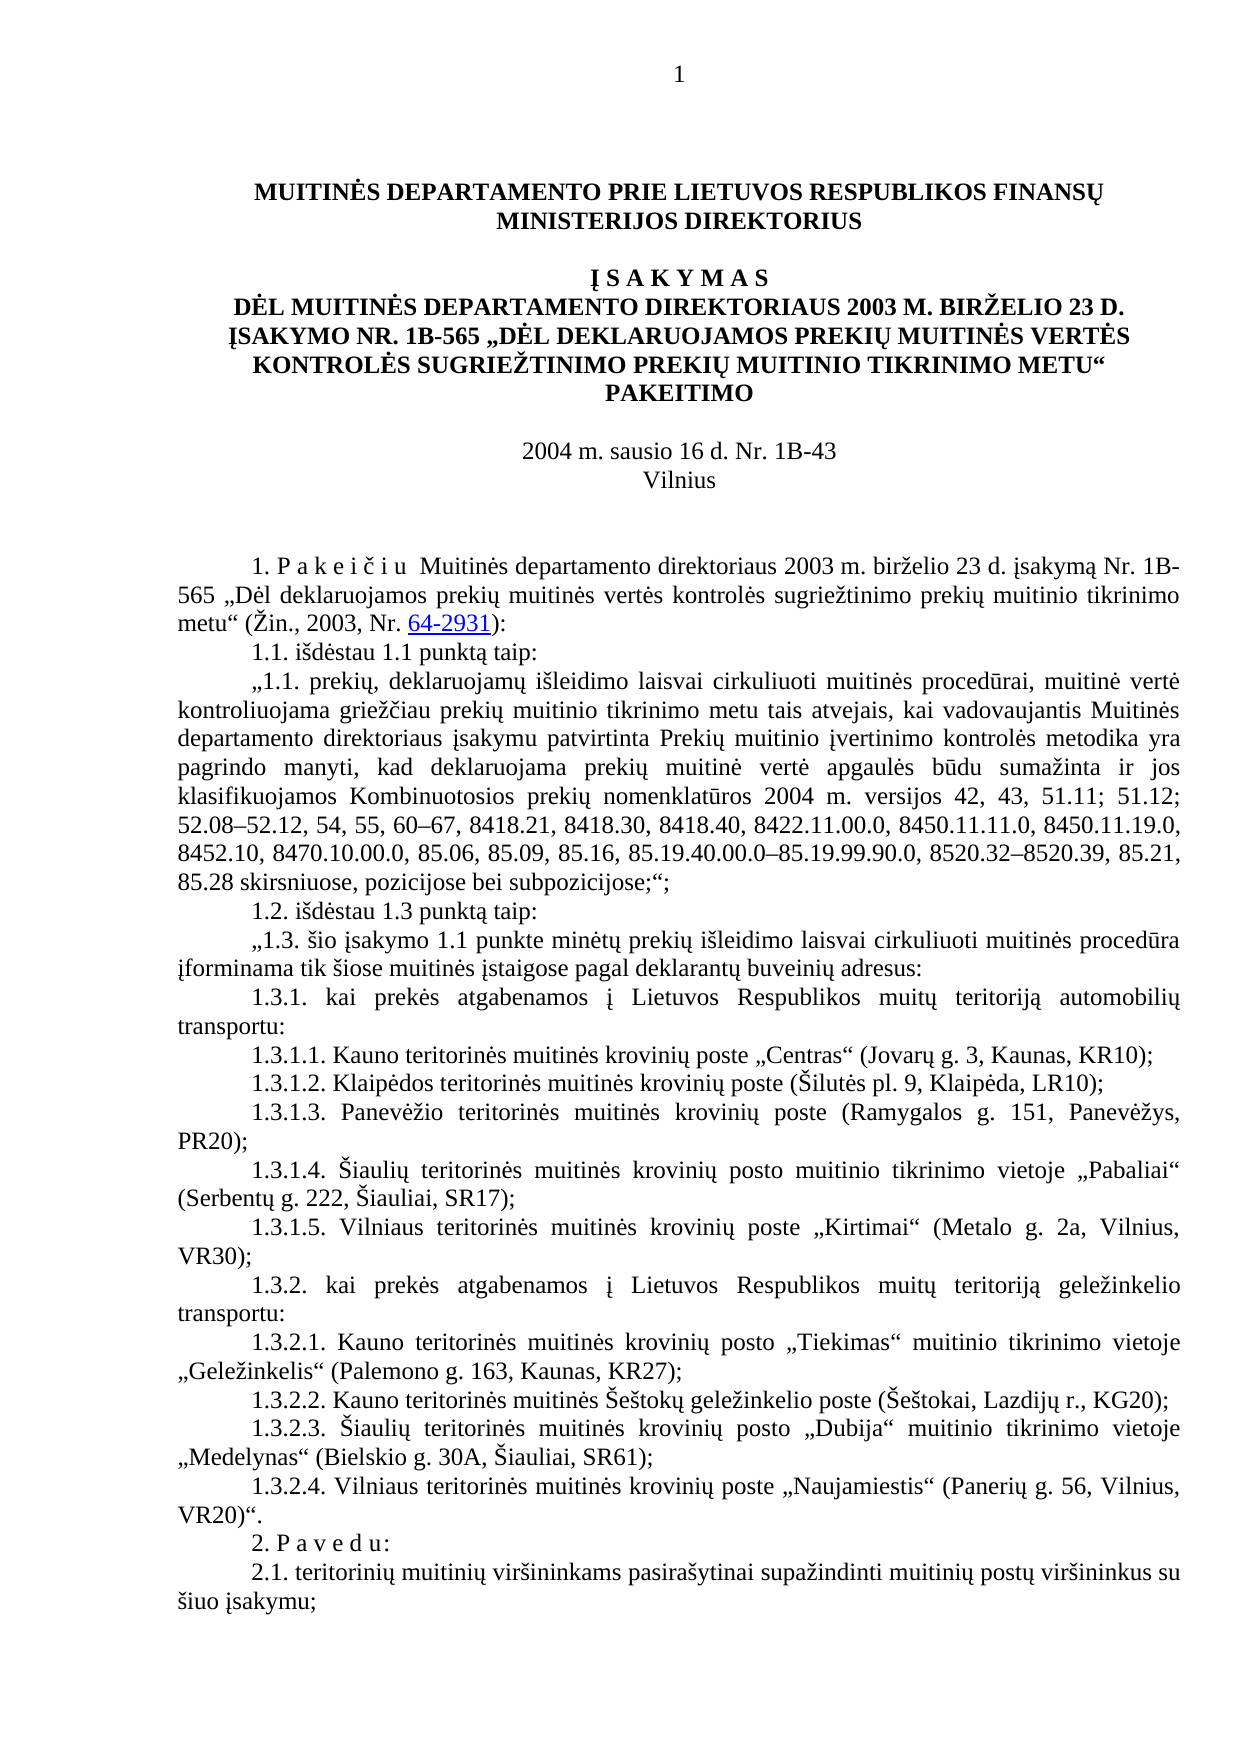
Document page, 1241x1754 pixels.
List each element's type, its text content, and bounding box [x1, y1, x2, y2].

text 1.3.1.3. Panevėžio teritorinės muitinės krovinių poste (Ramygalos g. 151, Panevėžys, PR20); [177, 1097, 1181, 1155]
text 1.3.2. kai prekės atgabenamos į Lietuvos Respublikos muitų teritoriją geležinkelio transportu: [177, 1270, 1181, 1327]
text 1.3.1.5. Vilniaus teritorinės muitinės krovinių poste „Kirtimai“ (Metalo g. 2a, Vilnius, VR30); [177, 1212, 1181, 1270]
text 2. Pavedu: [177, 1528, 1181, 1557]
text 1.3.1.1. Kauno teritorinės muitinės krovinių poste „Centras“ (Jovarų g. 3, Kaunas, KR10); [177, 1040, 1181, 1068]
text 1. Pakeičiu Muitinės departamento direktoriaus 2003 m. birželio 23 d. įsakymą Nr. 1B-565 „Dėl deklaruojamos prekių muitinės vertės kontrolės sugriežtinimo prekių muitinio tikrinimo metu“ (Žin., 2003, Nr. 64-2931): [177, 551, 1181, 637]
text 1.1. išdėstau 1.1 punktą taip: [177, 637, 1181, 666]
text Vilnius [177, 465, 1181, 493]
text 1.3.2.2. Kauno teritorinės muitinės Šeštokų geležinkelio poste (Šeštokai, Lazdijų r., KG20); [177, 1385, 1181, 1413]
text 1.3.2.1. Kauno teritorinės muitinės krovinių posto „Tiekimas“ muitinio tikrinimo vietoje „Geležinkelis“ (Palemono g. 163, Kaunas, KR27); [177, 1327, 1181, 1385]
text 2004 m. sausio 16 d. Nr. 1B-43 [177, 436, 1181, 465]
text 1.3.2.4. Vilniaus teritorinės muitinės krovinių poste „Naujamiestis“ (Panerių g. 56, Vilnius, VR20)“. [177, 1471, 1181, 1528]
text Į S A K Y M A S [177, 263, 1181, 292]
text 1.3.1. kai prekės atgabenamos į Lietuvos Respublikos muitų teritoriją automobilių transportu: [177, 982, 1181, 1040]
text 1.2. išdėstau 1.3 punktą taip: [177, 896, 1181, 925]
text 1.3.1.4. Šiaulių teritorinės muitinės krovinių posto muitinio tikrinimo vietoje „Pabaliai“ (Serbentų g. 222, Šiauliai, SR17); [177, 1155, 1181, 1212]
text 2.1. teritorinių muitinių viršininkams pasirašytinai supažindinti muitinių postų viršininkus su šiuo įsakymu; [177, 1557, 1181, 1615]
text MUITINĖS DEPARTAMENTO PRIE LIETUVOS RESPUBLIKOS FINANSŲ MINISTERIJOS DIREKTORIUS [177, 177, 1181, 235]
text „1.3. šio įsakymo 1.1 punkte minėtų prekių išleidimo laisvai cirkuliuoti muitinės procedūra įforminama tik šiose muitinės įstaigose pagal deklarantų buveinių adresus: [177, 925, 1181, 982]
text 1.3.1.2. Klaipėdos teritorinės muitinės krovinių poste (Šilutės pl. 9, Klaipėda, LR10); [177, 1068, 1181, 1097]
text 1.3.2.3. Šiaulių teritorinės muitinės krovinių posto „Dubija“ muitinio tikrinimo vietoje „Medelynas“ (Bielskio g. 30A, Šiauliai, SR61); [177, 1413, 1181, 1471]
text „1.1. prekių, deklaruojamų išleidimo laisvai cirkuliuoti muitinės procedūrai, muitinė vertė kontroliuojama griežčiau prekių muitinio tikrinimo metu tais atvejais, kai vadovaujantis Muitinės departamento direktoriaus įsakymu patvirtinta Prekių muitinio įvertinimo kontrolės metodika yra pagrindo manyti, kad deklaruojama prekių muitinė vertė apgaulės būdu sumažinta ir jos klasifikuojamos Kombinuotosios prekių nomenklatūros 2004 m. versijos 42, 43, 51.11; 51.12; 52.08–52.12, 54, 55, 60–67, 8418.21, 8418.30, 8418.40, 8422.11.00.0, 8450.11.11.0, 8450.11.19.0, 8452.10, 8470.10.00.0, 85.06, 85.09, 85.16, 85.19.40.00.0–85.19.99.90.0, 8520.32–8520.39, 85.21, 85.28 skirsniuose, pozicijose bei subpozicijose;“; [177, 666, 1181, 896]
text DĖL MUITINĖS DEPARTAMENTO DIREKTORIAUS 2003 M. BIRŽELIO 23 D. ĮSAKYMO NR. 1B-565 „DĖL DEKLARUOJAMOS PREKIŲ MUITINĖS VERTĖS KONTROLĖS SUGRIEŽTINIMO PREKIŲ MUITINIO TIKRINIMO METU“ PAKEITIMO [177, 292, 1181, 407]
